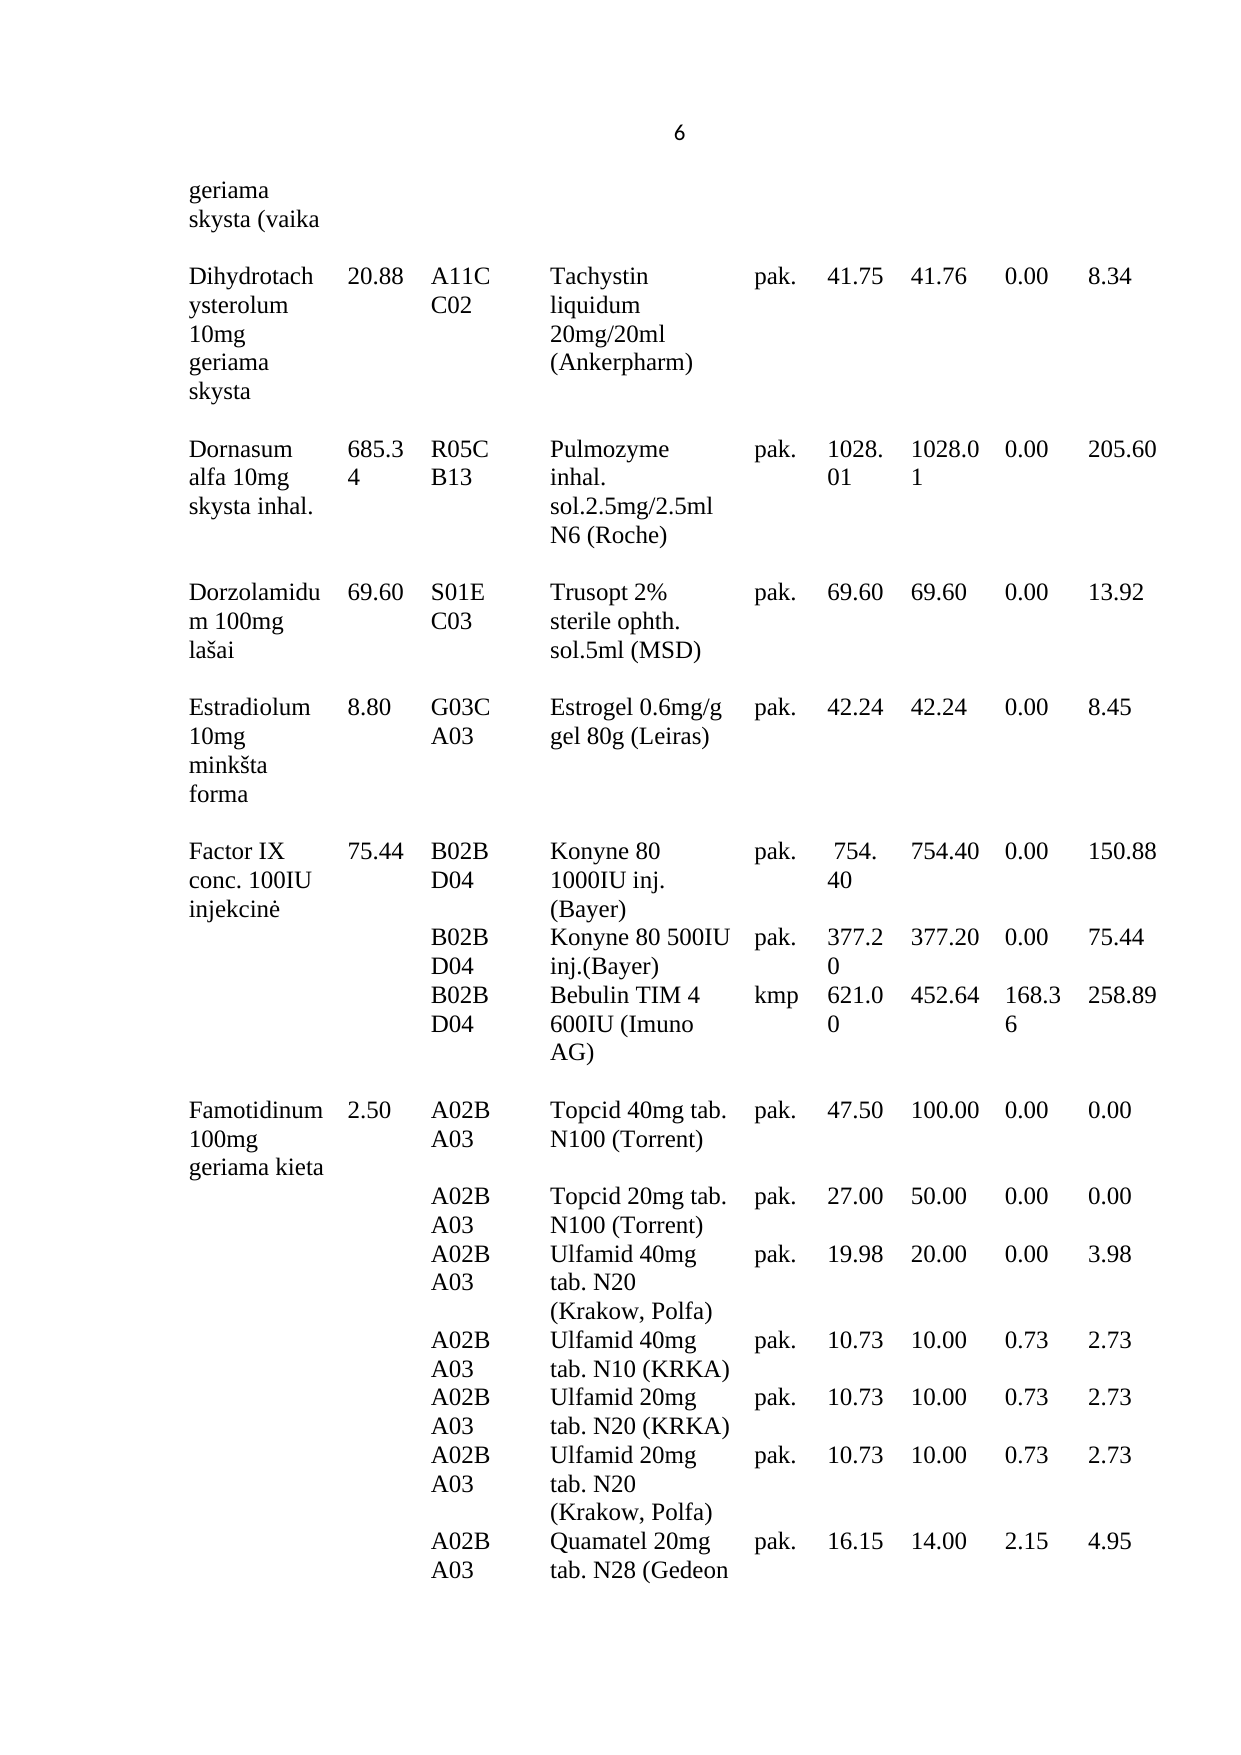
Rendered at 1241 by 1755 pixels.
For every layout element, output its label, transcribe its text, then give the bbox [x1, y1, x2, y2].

table_cell [177, 1383, 336, 1440]
table_cell [899, 1066, 993, 1095]
table_cell A02B A03 [419, 1383, 539, 1440]
table_cell 8.34 [1077, 261, 1181, 405]
table_cell pak. [743, 1526, 816, 1584]
table_cell 19.98 [816, 1239, 899, 1325]
table_cell [177, 1325, 336, 1382]
table_cell 0.00 [993, 1181, 1077, 1239]
table_cell 0.00 [993, 1239, 1077, 1325]
table_cell [1077, 233, 1181, 261]
table_cell pak. [743, 1383, 816, 1440]
table_cell [993, 233, 1077, 261]
table_cell [539, 1066, 743, 1095]
table_cell [899, 664, 993, 692]
table_cell A02B A03 [419, 1526, 539, 1584]
table_cell [419, 808, 539, 836]
table_cell pak. [743, 578, 816, 664]
table_cell 754.40 [816, 836, 899, 922]
table_cell 150.88 [1077, 836, 1181, 922]
table_cell [1077, 664, 1181, 692]
table_cell [993, 405, 1077, 434]
table_cell Famotidinum 100mg geriama kieta [177, 1095, 336, 1181]
table_cell Topcid 20mg tab. N100 (Torrent) [539, 1181, 743, 1239]
table_cell [336, 233, 419, 261]
table_cell Ulfamid 40mg tab. N20 (Krakow, Polfa) [539, 1239, 743, 1325]
table_cell Tachystin liquidum 20mg/20ml (Ankerpharm) [539, 261, 743, 405]
table_cell [993, 175, 1077, 232]
table_cell [743, 175, 816, 232]
table_cell 0.73 [993, 1325, 1077, 1382]
table_cell 2.73 [1077, 1383, 1181, 1440]
table_cell [419, 1066, 539, 1095]
table_cell pak. [743, 1325, 816, 1382]
table_cell 168.36 [993, 980, 1077, 1066]
table_cell 2.50 [336, 1095, 419, 1181]
table_cell 75.44 [1077, 923, 1181, 980]
table_cell pak. [743, 1239, 816, 1325]
table_cell geriama skysta (vaika [177, 175, 336, 232]
table_cell [177, 233, 336, 261]
table_cell [993, 664, 1077, 692]
table_cell 0.00 [1077, 1095, 1181, 1181]
table_cell 41.75 [816, 261, 899, 405]
table_cell [816, 808, 899, 836]
table_cell 377.20 [899, 923, 993, 980]
table_cell 0.00 [1077, 1181, 1181, 1239]
table_cell [177, 1066, 336, 1095]
table_cell [177, 405, 336, 434]
table_cell [419, 549, 539, 577]
table_cell [1077, 549, 1181, 577]
table_cell 10.00 [899, 1325, 993, 1382]
table_cell 685.34 [336, 434, 419, 549]
table_cell 50.00 [899, 1181, 993, 1239]
table_cell Ulfamid 40mg tab. N10 (KRKA) [539, 1325, 743, 1382]
table_cell [539, 664, 743, 692]
table_cell [899, 549, 993, 577]
table_cell 0.00 [993, 578, 1077, 664]
table_cell [336, 1325, 419, 1382]
table_cell kmp [743, 980, 816, 1066]
table_cell Dornasum alfa 10mg skysta inhal. [177, 434, 336, 549]
table_cell 2.15 [993, 1526, 1077, 1584]
table_cell [539, 808, 743, 836]
table_cell 2.73 [1077, 1440, 1181, 1526]
table_cell [539, 233, 743, 261]
table_cell [419, 233, 539, 261]
table_cell G03C A03 [419, 693, 539, 807]
table_cell 8.80 [336, 693, 419, 807]
table_cell 10.00 [899, 1383, 993, 1440]
table_cell 16.15 [816, 1526, 899, 1584]
table_cell [336, 1383, 419, 1440]
table_cell 0.00 [993, 1095, 1077, 1181]
table_cell B02B D04 [419, 980, 539, 1066]
table_cell 0.00 [993, 836, 1077, 922]
table_cell [1077, 175, 1181, 232]
table_cell 69.60 [816, 578, 899, 664]
table_cell 0.00 [993, 923, 1077, 980]
table_cell 69.60 [336, 578, 419, 664]
table_cell [816, 405, 899, 434]
table_cell [816, 175, 899, 232]
table_cell pak. [743, 1095, 816, 1181]
table_cell B02B D04 [419, 836, 539, 922]
table_cell 100.00 [899, 1095, 993, 1181]
table_cell [743, 664, 816, 692]
table_cell 2.73 [1077, 1325, 1181, 1382]
table_cell [336, 980, 419, 1066]
table_cell 10.00 [899, 1440, 993, 1526]
table_cell [1077, 1066, 1181, 1095]
table_cell 27.00 [816, 1181, 899, 1239]
table_cell Konyne 80 500IU inj.(Bayer) [539, 923, 743, 980]
table_cell 621.00 [816, 980, 899, 1066]
table_cell [336, 1440, 419, 1526]
table_cell 4.95 [1077, 1526, 1181, 1584]
table_cell 14.00 [899, 1526, 993, 1584]
table_cell 258.89 [1077, 980, 1181, 1066]
table_cell [177, 1239, 336, 1325]
table_cell Quamatel 20mg tab. N28 (Gedeon [539, 1526, 743, 1584]
table_cell 41.76 [899, 261, 993, 405]
table_cell 69.60 [899, 578, 993, 664]
table_cell 75.44 [336, 836, 419, 922]
table_cell 13.92 [1077, 578, 1181, 664]
table_cell 0.73 [993, 1440, 1077, 1526]
table_cell [539, 405, 743, 434]
table_cell [816, 233, 899, 261]
table_cell [336, 175, 419, 232]
table_cell A02B A03 [419, 1181, 539, 1239]
table_cell [1077, 405, 1181, 434]
table_cell 8.45 [1077, 693, 1181, 807]
table_cell [743, 808, 816, 836]
table_cell A02B A03 [419, 1440, 539, 1526]
table_cell Estrogel 0.6mg/g gel 80g (Leiras) [539, 693, 743, 807]
table_cell Dorzolamidum 100mg lašai [177, 578, 336, 664]
table_cell 0.00 [993, 434, 1077, 549]
table_cell [743, 233, 816, 261]
table_cell A11C C02 [419, 261, 539, 405]
table_cell 1028.01 [816, 434, 899, 549]
table_cell S01E C03 [419, 578, 539, 664]
table_cell 0.73 [993, 1383, 1077, 1440]
table_cell 42.24 [816, 693, 899, 807]
table_cell [743, 549, 816, 577]
table_cell Bebulin TIM 4 600IU (Imuno AG) [539, 980, 743, 1066]
table_cell [336, 664, 419, 692]
table_cell pak. [743, 434, 816, 549]
table_cell R05C B13 [419, 434, 539, 549]
table_cell 42.24 [899, 693, 993, 807]
table_cell [336, 1526, 419, 1584]
table_cell pak. [743, 693, 816, 807]
table_cell Pulmozyme inhal. sol.2.5mg/2.5ml N6 (Roche) [539, 434, 743, 549]
table_cell Dihydrotachysterolum 10mg geriama skysta [177, 261, 336, 405]
table_cell [177, 1440, 336, 1526]
table_cell pak. [743, 261, 816, 405]
table_cell Topcid 40mg tab. N100 (Torrent) [539, 1095, 743, 1181]
table_cell pak. [743, 1181, 816, 1239]
table_cell [816, 549, 899, 577]
table_cell 452.64 [899, 980, 993, 1066]
table_cell [993, 1066, 1077, 1095]
table_cell Ulfamid 20mg tab. N20 (Krakow, Polfa) [539, 1440, 743, 1526]
table_cell pak. [743, 1440, 816, 1526]
table_cell 47.50 [816, 1095, 899, 1181]
table_cell pak. [743, 923, 816, 980]
table_cell [899, 405, 993, 434]
table_cell [419, 664, 539, 692]
table_cell 10.73 [816, 1325, 899, 1382]
table_cell [336, 808, 419, 836]
table_cell [993, 549, 1077, 577]
table_cell Trusopt 2% sterile ophth. sol.5ml (MSD) [539, 578, 743, 664]
table_cell A02B A03 [419, 1239, 539, 1325]
table_cell [899, 175, 993, 232]
table_cell [177, 664, 336, 692]
table_cell 10.73 [816, 1440, 899, 1526]
table_cell 754.40 [899, 836, 993, 922]
table_cell [1077, 808, 1181, 836]
table_cell [419, 405, 539, 434]
table_cell [899, 233, 993, 261]
table_cell 0.00 [993, 261, 1077, 405]
table_cell 0.00 [993, 693, 1077, 807]
table_cell [177, 923, 336, 980]
table_cell [177, 1526, 336, 1584]
table_cell Factor IX conc. 100IU injekcinė [177, 836, 336, 922]
table_cell [993, 808, 1077, 836]
table_cell 20.88 [336, 261, 419, 405]
table_cell [816, 664, 899, 692]
table_cell [539, 175, 743, 232]
table_cell 1028.01 [899, 434, 993, 549]
table_cell pak. [743, 836, 816, 922]
table_cell [336, 549, 419, 577]
table_cell 20.00 [899, 1239, 993, 1325]
table_cell Estradiolum 10mg minkšta forma [177, 693, 336, 807]
table_cell Konyne 80 1000IU inj.(Bayer) [539, 836, 743, 922]
table_cell [177, 980, 336, 1066]
table_cell [539, 549, 743, 577]
table_cell [336, 1239, 419, 1325]
table_cell B02B D04 [419, 923, 539, 980]
table_cell A02B A03 [419, 1095, 539, 1181]
table_cell [816, 1066, 899, 1095]
table_cell 205.60 [1077, 434, 1181, 549]
table_cell A02B A03 [419, 1325, 539, 1382]
table_cell [899, 808, 993, 836]
table_cell 10.73 [816, 1383, 899, 1440]
table_cell [177, 1181, 336, 1239]
table_cell 3.98 [1077, 1239, 1181, 1325]
table_cell [336, 405, 419, 434]
table_cell Ulfamid 20mg tab. N20 (KRKA) [539, 1383, 743, 1440]
table_cell [177, 808, 336, 836]
table_cell [336, 1181, 419, 1239]
table_cell [177, 549, 336, 577]
table_cell [336, 1066, 419, 1095]
table_cell [419, 175, 539, 232]
table_cell [743, 1066, 816, 1095]
table_cell [336, 923, 419, 980]
table_cell [743, 405, 816, 434]
table_cell 377.20 [816, 923, 899, 980]
